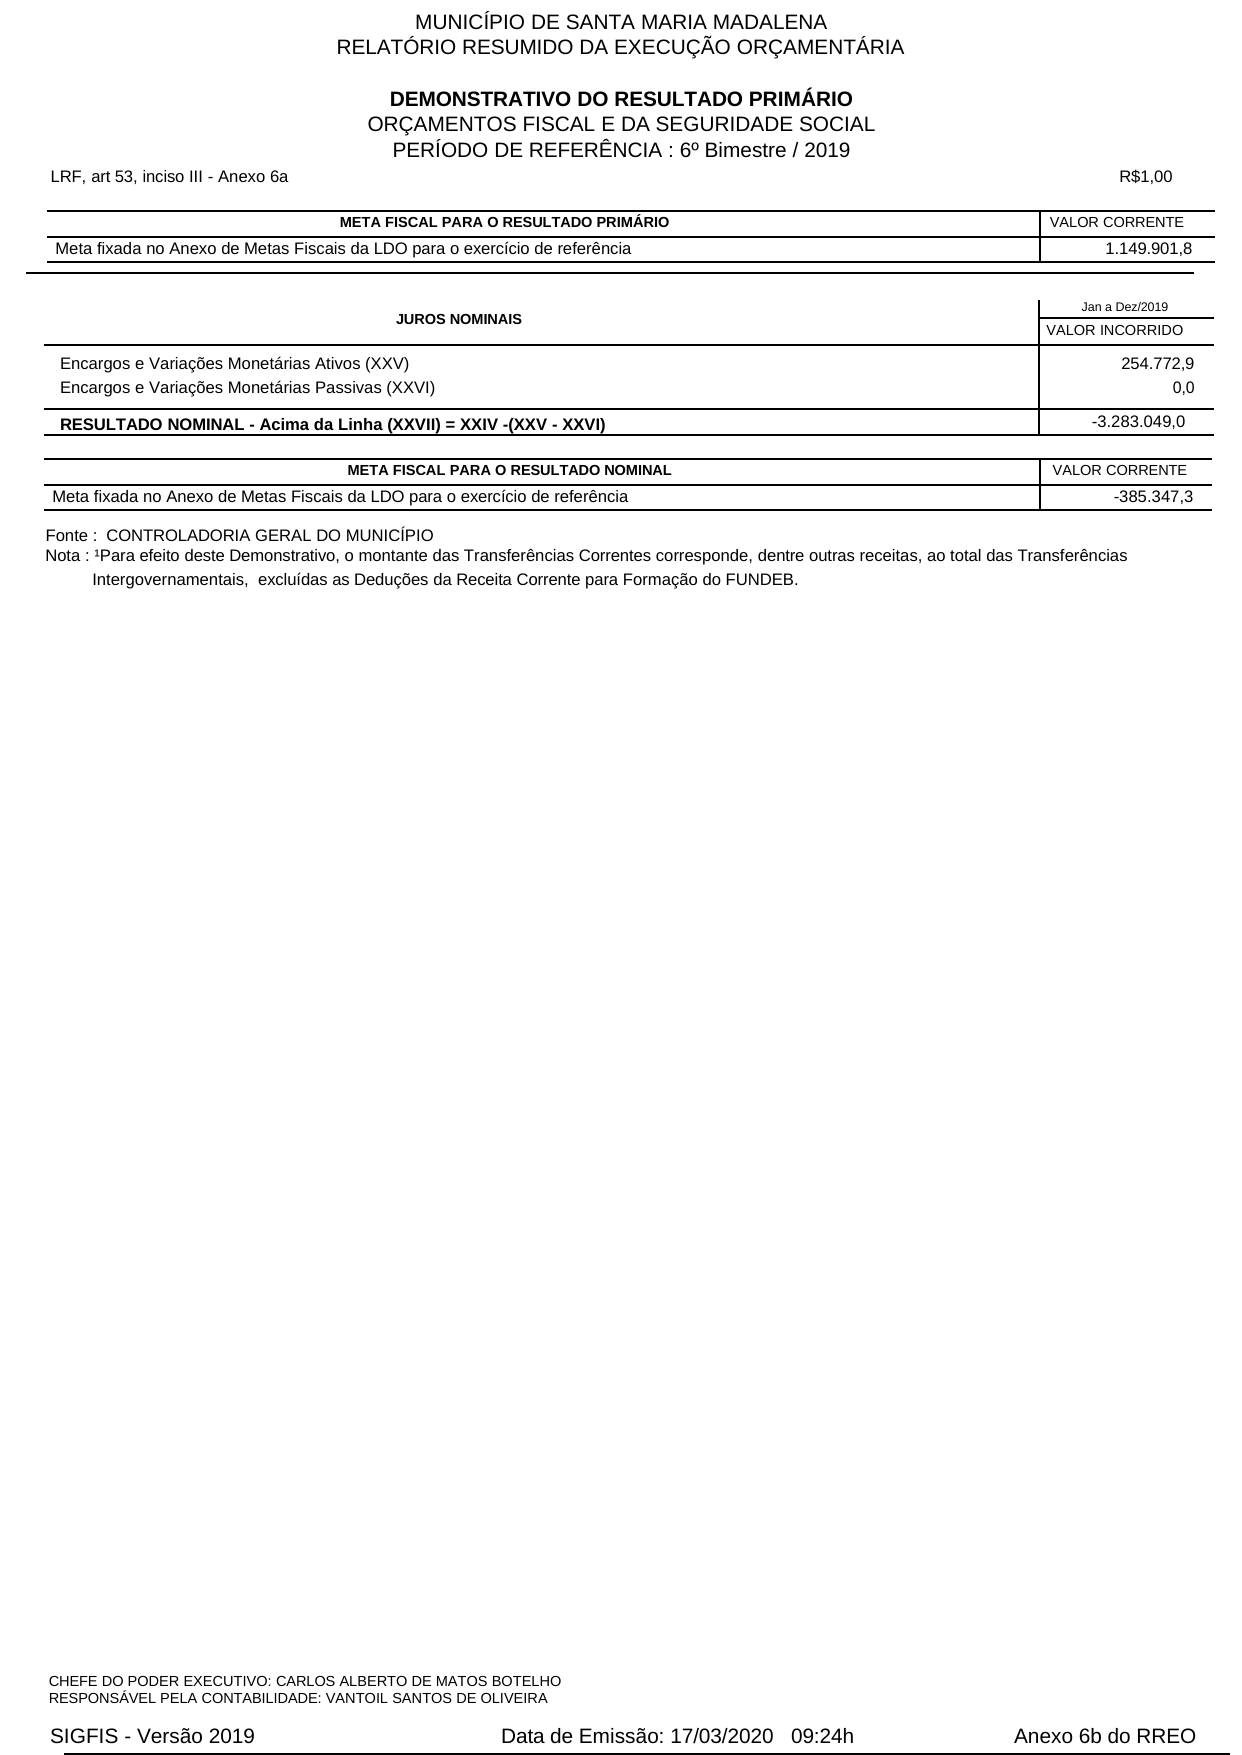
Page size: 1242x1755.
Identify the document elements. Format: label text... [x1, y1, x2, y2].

table_cell -3.283.049,0 [1040, 410, 1213, 434]
table_cell RESULTADO NOMINAL - Acima da Linha (XXVII) = XXIV -(XXV - XXVI) [44, 410, 1038, 434]
table_header JUROS NOMINAIS [44, 300, 1038, 344]
table_header VALOR CORRENTE [1041, 460, 1212, 484]
table_header Jan a Dez/2019 [1040, 300, 1213, 317]
table_cell Meta fixada no Anexo de Metas Fiscais da LDO para o exercício de referência [44, 486, 1039, 509]
table_header META FISCAL PARA O RESULTADO PRIMÁRIO [47, 212, 1039, 236]
table_cell VALOR INCORRIDO [1040, 319, 1213, 344]
table_cell 254.772,9 0,0 [1040, 346, 1213, 408]
text Nota : ¹Para efeito deste Demonstrativo, o montante das Transferências Correntes corresponde, dentre outras receitas, ao total das Transferências Intergovernamentais, excluídas as Deduções da Receita Corrente para Formação do FUNDEB. [45, 546, 1131, 588]
table_cell Encargos e Variações Monetárias Ativos (XXV) Encargos e Variações Monetárias Passivas (XXVI) [44, 346, 1038, 408]
table_header META FISCAL PARA O RESULTADO NOMINAL [44, 460, 1039, 484]
text LRF, art 53, inciso III - Anexo 6a R$1,00 [25, 167, 1198, 186]
table_header VALOR CORRENTE [1041, 212, 1215, 236]
text Fonte : CONTROLADORIA GERAL DO MUNICÍPIO [45, 526, 1227, 545]
text DEMONSTRATIVO DO RESULTADO PRIMÁRIO ORÇAMENTOS FISCAL E DA SEGURIDADE SOCIAL PERÍODO DE REFERÊNCIA : 6º Bimestre / 2019 [367, 87, 875, 161]
table_cell 1.149.901,8 [1041, 238, 1215, 261]
table_cell Meta fixada no Anexo de Metas Fiscais da LDO para o exercício de referência [47, 238, 1039, 261]
table_cell -385.347,3 [1041, 486, 1212, 509]
